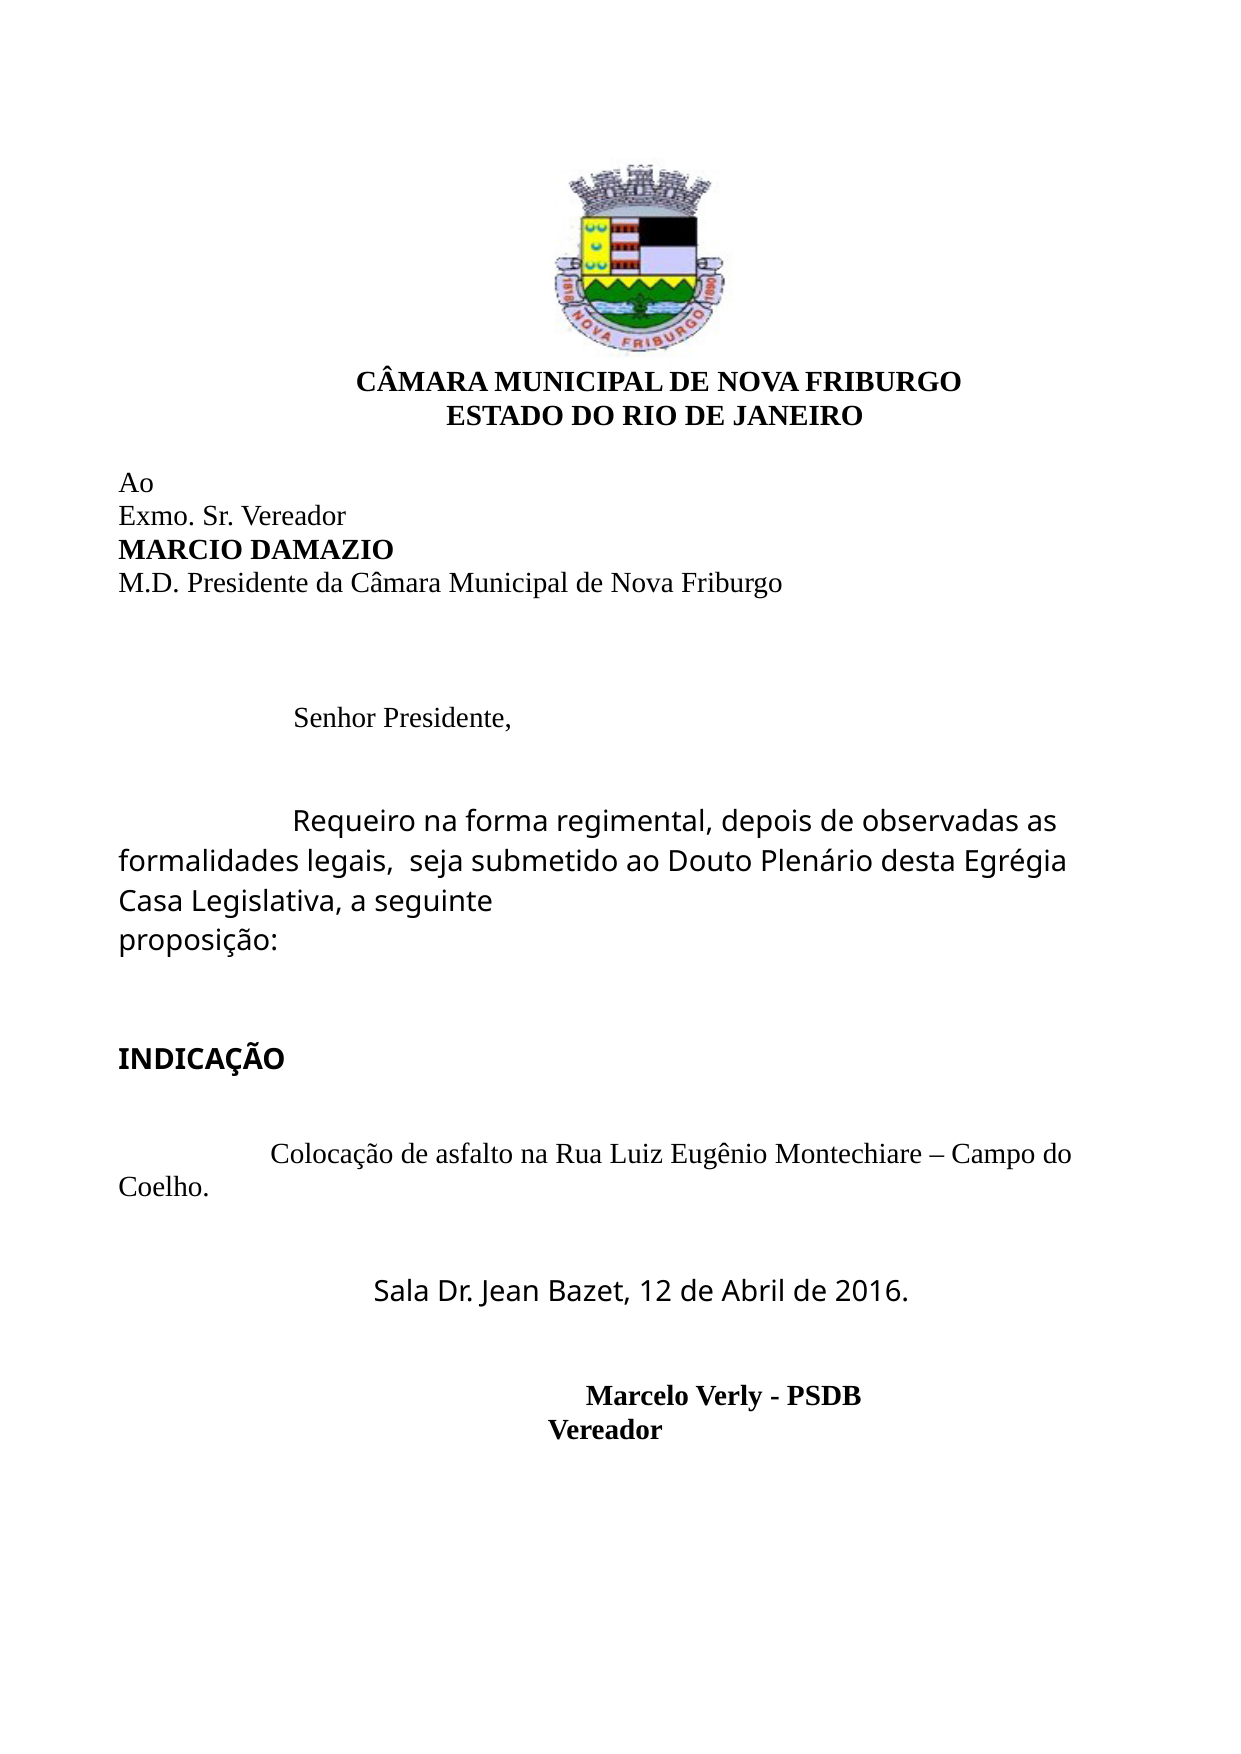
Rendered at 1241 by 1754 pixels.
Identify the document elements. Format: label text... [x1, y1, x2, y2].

text MARCIO DAMAZIO [118, 532, 1122, 566]
text Ao [118, 465, 1122, 498]
text Sala Dr. Jean Bazet, 12 de Abril de 2016. [118, 1270, 1122, 1309]
text INDICAÇÃO [118, 1038, 1122, 1078]
text CÂMARA MUNICIPAL DE NOVA FRIBURGO [118, 118, 1122, 398]
text M.D. Presidente da Câmara Municipal de Nova Friburgo [118, 566, 1122, 599]
text Colocação de asfalto na Rua Luiz Eugênio Montechiare – Campo do Coelho. [118, 1136, 1122, 1203]
text Vereador [118, 1412, 1122, 1446]
text proposição: [118, 919, 1122, 959]
text Marcelo Verly - PSDB [118, 1378, 1122, 1412]
text Requeiro na forma regimental, depois de observadas as formalidades legais, seja submetido ao Douto Plenário desta Egrégia Casa Legislativa, a seguinte [118, 800, 1122, 919]
text Senhor Presidente, [118, 700, 1122, 733]
text ESTADO DO RIO DE JANEIRO [118, 398, 1122, 431]
text Exmo. Sr. Vereador [118, 498, 1122, 532]
